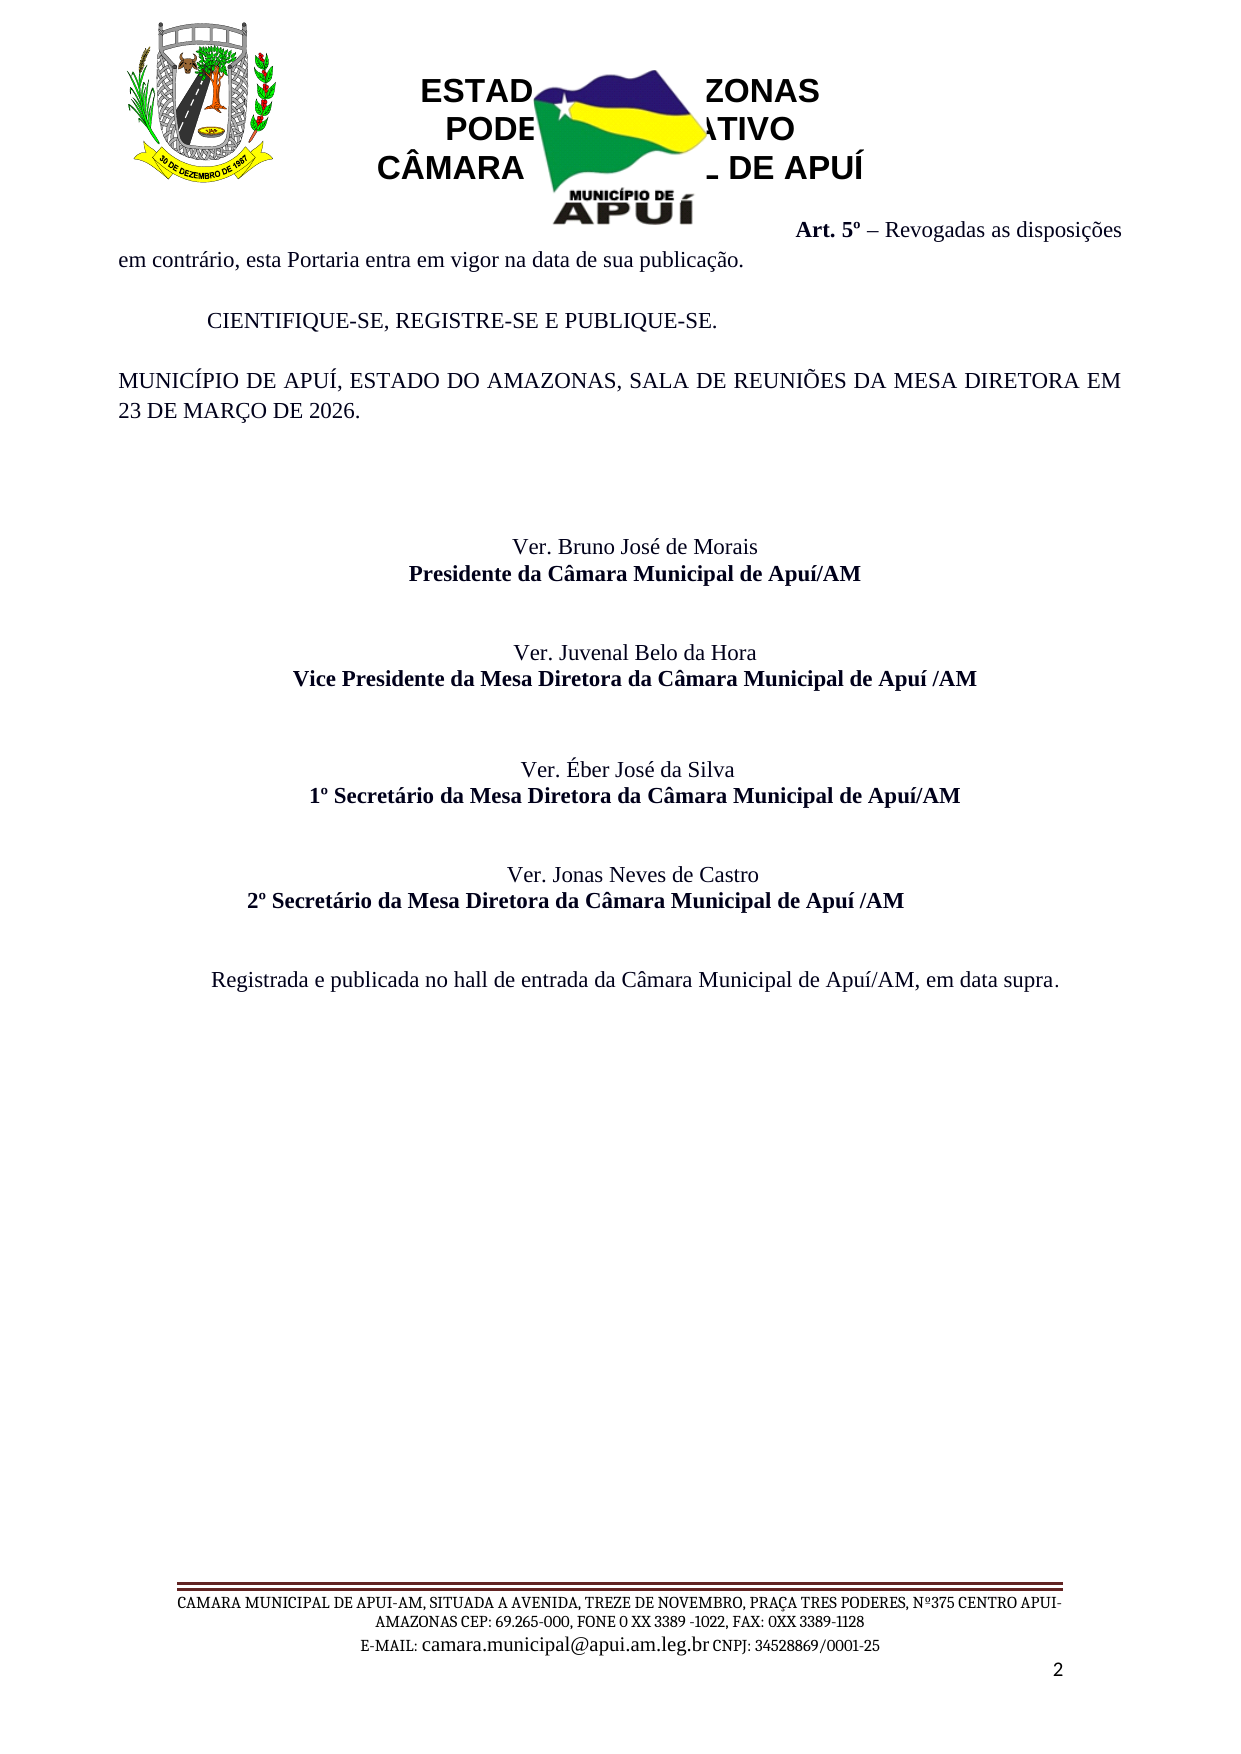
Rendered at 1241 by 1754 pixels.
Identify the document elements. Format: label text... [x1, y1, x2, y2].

text Ver. Juvenal Belo da Hora [177, 639, 1093, 665]
text Vice Presidente da Mesa Diretora da Câmara Municipal de Apuí /AM [177, 665, 1093, 691]
text Ver. Jonas Neves de Castro [59, 861, 1093, 887]
text CIENTIFIQUE-SE, REGISTRE-SE E PUBLIQUE-SE. [118, 307, 1122, 333]
text MUNICÍPIO DE APUÍ, ESTADO DO AMAZONAS, SALA DE REUNIÕES DA MESA DIRETORA EM 23 DE MARÇO DE 2026. [118, 367, 1122, 424]
text Presidente da Câmara Municipal de Apuí/AM [177, 559, 1093, 586]
text 1º Secretário da Mesa Diretora da Câmara Municipal de Apuí/AM [177, 782, 1093, 808]
text 2º Secretário da Mesa Diretora da Câmara Municipal de Apuí /AM [59, 887, 1093, 914]
text Art. 5º – Revogadas as disposições em contrário, esta Portaria entra em vigor na data de sua publicação. [118, 216, 1122, 273]
text Registrada e publicada no hall de entrada da Câmara Municipal de Apuí/AM, em data supra. [177, 966, 1093, 993]
text Ver. Bruno José de Morais [177, 533, 1093, 559]
text Ver. Éber José da Silva [177, 756, 1093, 782]
